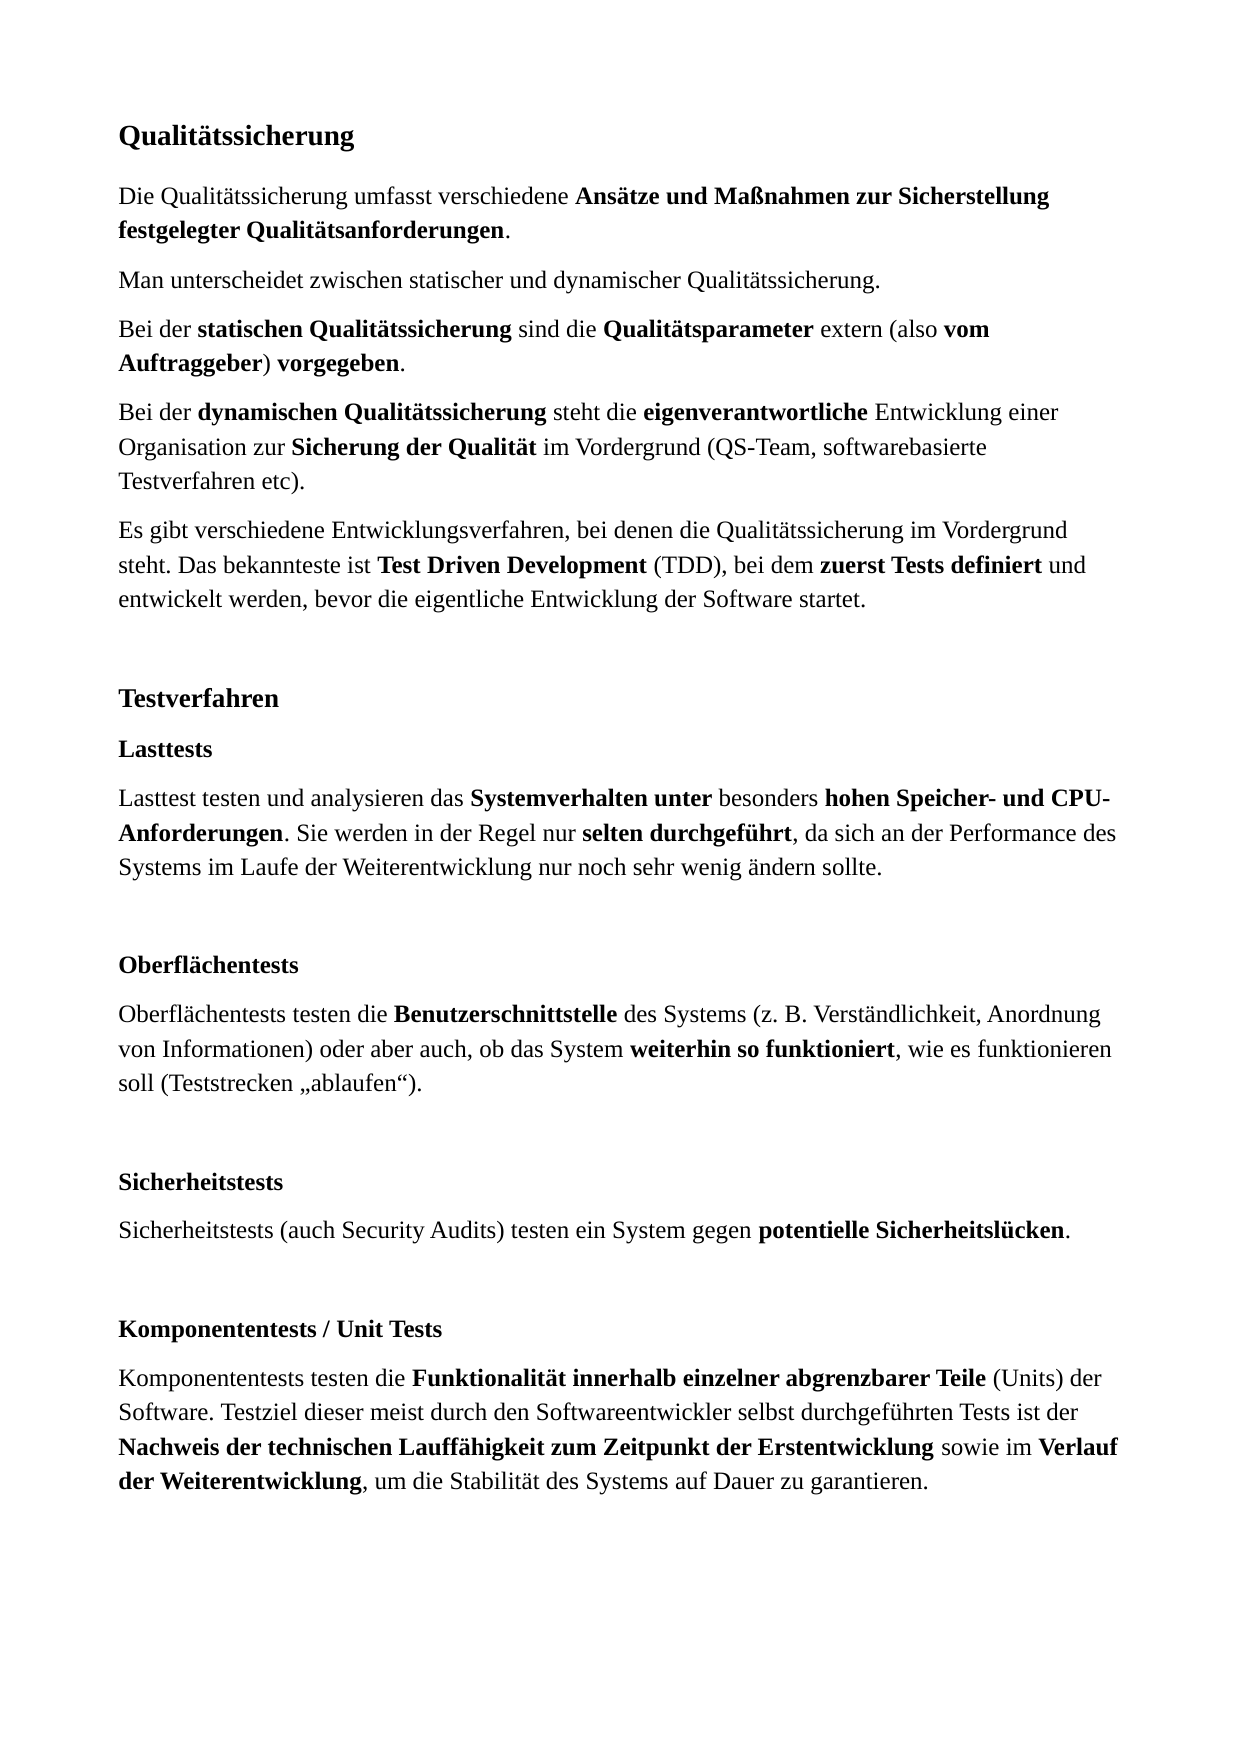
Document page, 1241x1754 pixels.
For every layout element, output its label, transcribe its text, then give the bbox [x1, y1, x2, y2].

text Sicherheitstests (auch Security Audits) testen ein System gegen potentielle Sicherheitslücken. [118, 1216, 1122, 1244]
text Sicherheitstests [118, 1167, 1122, 1195]
text Testverfahren [118, 682, 1122, 713]
text Komponententests / Unit Tests [118, 1314, 1122, 1342]
text Komponententests testen die Funktionalität innerhalb einzelner abgrenzbarer Teile (Units) der Software. Testziel dieser meist durch den Softwareentwickler selbst durchgeführten Tests ist der Nachweis der technischen Lauffähigkeit zum Zeitpunkt der Erstentwicklung sowie im Verlauf der Weiterentwicklung, um die Stabilität des Systems auf Dauer zu garantieren. [118, 1363, 1122, 1495]
text Oberflächentests [118, 950, 1122, 979]
text Es gibt verschiedene Entwicklungsverfahren, bei denen die Qualitätssicherung im Vordergrund steht. Das bekannteste ist Test Driven Development (TDD), bei dem zuerst Tests definiert und entwickelt werden, bevor die eigentliche Entwicklung der Software startet. [118, 515, 1122, 613]
text Lasttests [118, 734, 1122, 763]
text Bei der statischen Qualitätssicherung sind die Qualitätsparameter extern (also vom Auftraggeber) vorgegeben. [118, 314, 1122, 377]
text Oberflächentests testen die Benutzerschnittstelle des Systems (z. B. Verständlichkeit, Anordnung von Informationen) oder aber auch, ob das System weiterhin so funktioniert, wie es funktionieren soll (Teststrecken „ablaufen“). [118, 999, 1122, 1097]
text Bei der dynamischen Qualitätssicherung steht die eigenverantwortliche Entwicklung einer Organisation zur Sicherung der Qualität im Vordergrund (QS-Team, softwarebasierte Testverfahren etc). [118, 397, 1122, 495]
text Man unterscheidet zwischen statischer und dynamischer Qualitätssicherung. [118, 265, 1122, 293]
text Die Qualitätssicherung umfasst verschiedene Ansätze und Maßnahmen zur Sicherstellung festgelegter Qualitätsanforderungen. [118, 181, 1122, 244]
text Lasttest testen und analysieren das Systemverhalten unter besonders hohen Speicher- und CPU-Anforderungen. Sie werden in der Regel nur selten durchgeführt, da sich an der Performance des Systems im Laufe der Weiterentwicklung nur noch sehr wenig ändern sollte. [118, 783, 1122, 881]
